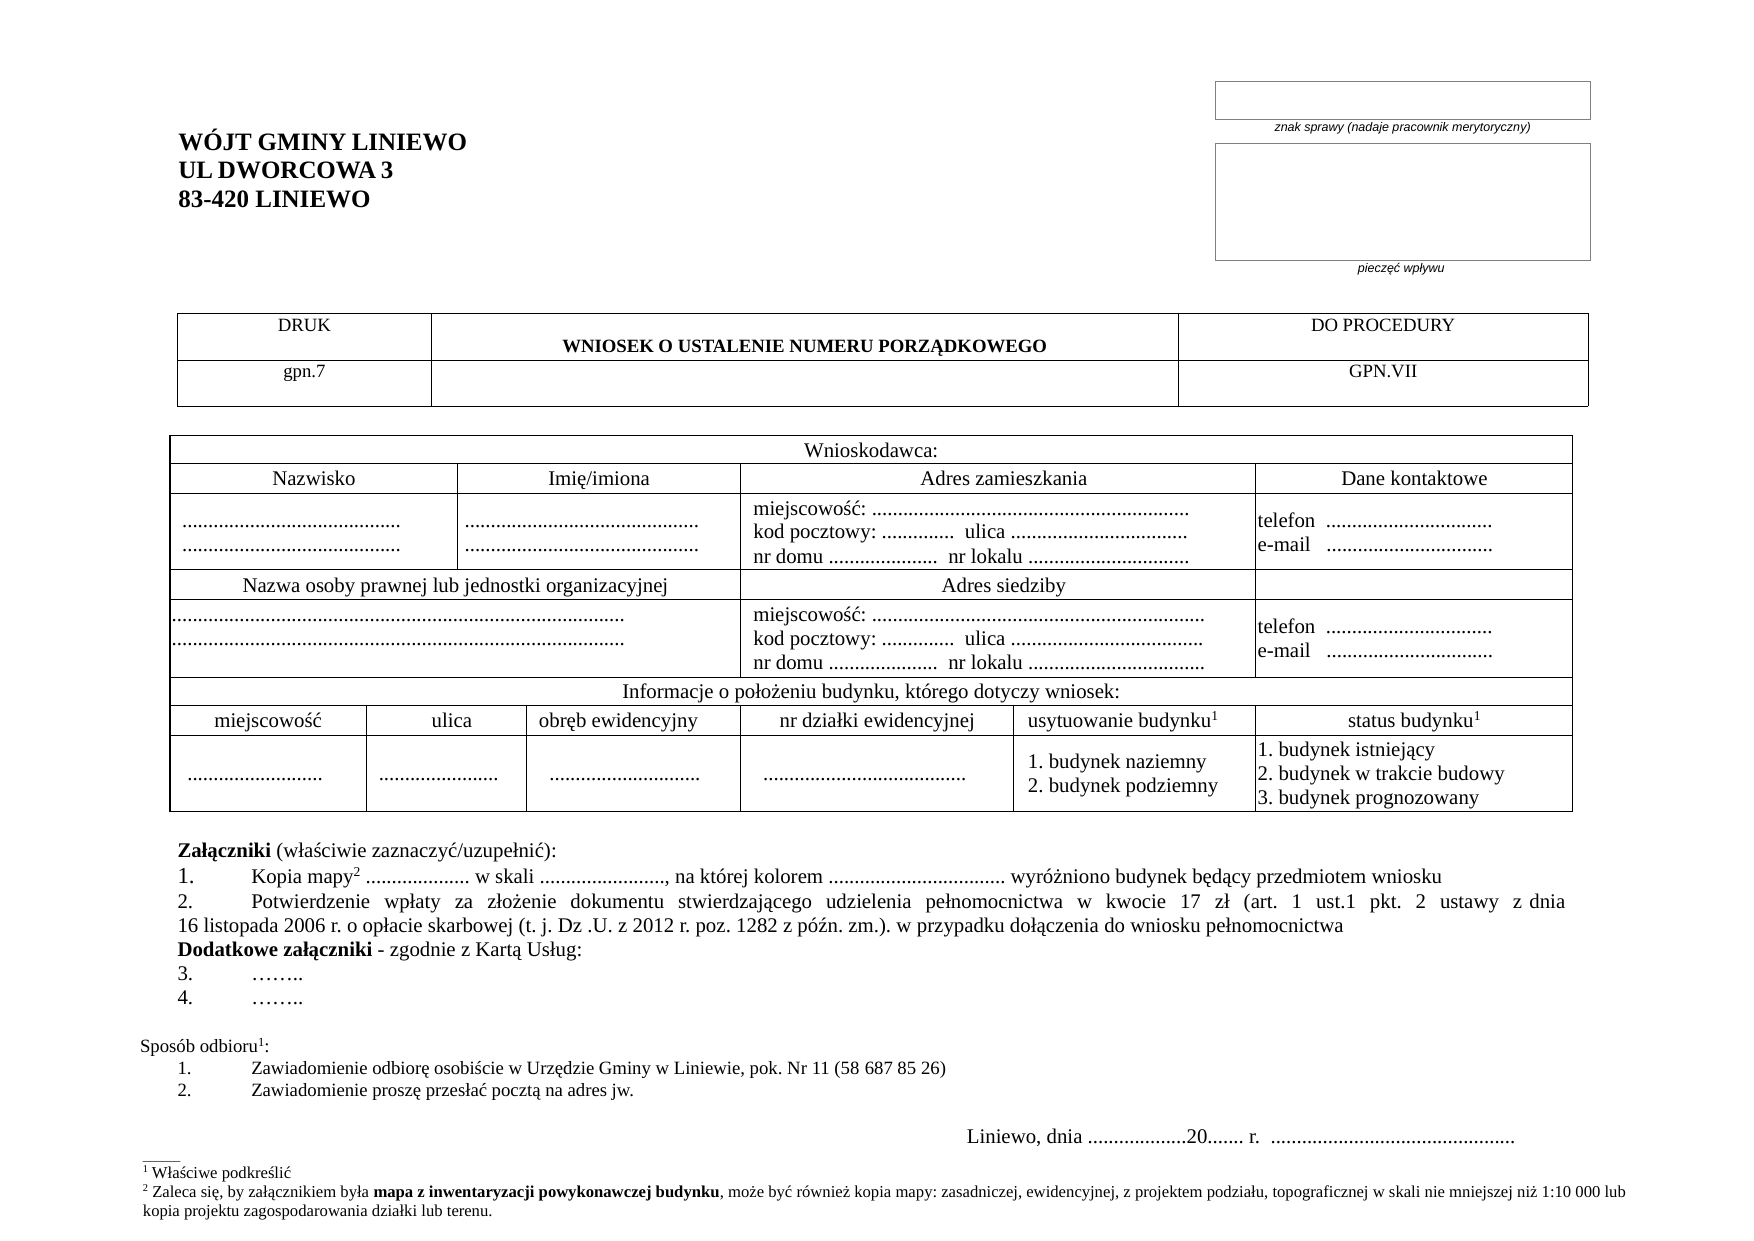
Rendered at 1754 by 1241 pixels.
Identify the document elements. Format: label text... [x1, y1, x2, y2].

list Zawiadomienie odbiorę osobiście w Urzędzie Gminy w Liniewie, pok. Nr 11 (58 687 85 26) [177, 1057, 1565, 1078]
table_cell znak sprawy (nadaje pracownik merytoryczny) [1216, 120, 1591, 143]
table_cell GPN.VII [1179, 361, 1588, 406]
table_cell miejscowość [171, 706, 366, 734]
table_cell status budynku1 [1256, 706, 1572, 734]
table_cell telefon ................................ e-mail ................................ [1256, 494, 1572, 569]
table_cell [367, 706, 377, 734]
table_cell Dane kontaktowe [1256, 464, 1572, 493]
table_cell nr działki ewidencyjnej [741, 706, 1013, 734]
table_cell [432, 361, 1178, 406]
table_cell ............................................. ............................................. [458, 494, 740, 569]
text 83-420 LINIEWO [178, 184, 644, 213]
table_cell ............................. [537, 736, 740, 811]
table_cell ....................................... [741, 736, 1013, 811]
table_cell Informacje o położeniu budynku, którego dotyczy wniosek: [171, 678, 1572, 705]
table_cell [367, 736, 377, 811]
text 1 Właściwe podkreślić [143, 1163, 1650, 1182]
table_cell miejscowość: ................................................................ kod pocztowy: .............. ulica ..................................... nr domu ..................... nr lokalu .................................. [751, 600, 1255, 677]
table_cell ....................................................................................... ....................................................................................... [171, 600, 740, 677]
table_cell Nazwisko [171, 464, 457, 493]
table_cell .......................... [171, 736, 366, 811]
list Kopia mapy2 .................... w skali ........................, na której kolorem .................................. wyróżniono budynek będący przedmiotem wniosku [177, 862, 1565, 889]
table_cell [1014, 706, 1026, 734]
table_cell [741, 494, 751, 569]
table_cell pieczęć wpływu [1216, 261, 1587, 313]
table_header WNIOSEK O USTALENIE NUMERU PORZĄDKOWEGO [432, 314, 1178, 359]
table_cell [741, 464, 751, 493]
table_cell [1256, 570, 1572, 599]
table_cell usytuowanie budynku1 [1026, 706, 1255, 734]
table_cell Adres zamieszkania [751, 464, 1255, 493]
text Sposób odbioru1: [140, 1035, 1565, 1057]
table_cell telefon ................................ e-mail ................................ [1256, 600, 1572, 677]
list Zawiadomienie proszę przesłać pocztą na adres jw. [177, 1078, 1565, 1100]
table_header DRUK [178, 314, 431, 359]
text Załączniki (właściwie zaznaczyć/uzupełnić): [177, 838, 1565, 862]
table_cell [1014, 736, 1026, 811]
list …….. [177, 985, 1565, 1009]
table_cell 1. budynek naziemny 2. budynek podziemny [1026, 736, 1255, 811]
table_cell Imię/imiona [458, 464, 740, 493]
text ______ [143, 1148, 1650, 1163]
table_cell miejscowość: ............................................................. kod pocztowy: .............. ulica .................................. nr domu ..................... nr lokalu ............................... [751, 494, 1255, 569]
table_cell [741, 570, 751, 599]
text Dodatkowe załączniki - zgodnie z Kartą Usług: [177, 937, 1565, 961]
table_cell obręb ewidencyjny [537, 706, 740, 734]
table_header DO PROCEDURY [1179, 314, 1588, 359]
table_cell Adres siedziby [751, 570, 1255, 599]
text Liniewo, dnia ...................20....... r. ............................................... [177, 1124, 1565, 1148]
list Potwierdzenie wpłaty za złożenie dokumentu stwierdzającego udzielenia pełnomocnictwa w kwocie 17 zł (art. 1 ust.1 pkt. 2 ustawy z dnia 16 listopada 2006 r. o opłacie skarbowej (t. j. Dz .U. z 2012 r. poz. 1282 z późn. zm.). w przypadku dołączenia do wniosku pełnomocnictwa [177, 889, 1565, 937]
table_cell 1. budynek istniejący 2. budynek w trakcie budowy 3. budynek prognozowany [1256, 736, 1572, 811]
table_cell [527, 736, 537, 811]
table_cell Nazwa osoby prawnej lub jednostki organizacyjnej [171, 570, 740, 599]
table_cell [1216, 144, 1590, 260]
table_cell [741, 600, 751, 677]
text UL DWORCOWA 3 [178, 155, 644, 184]
table_cell ulica [377, 706, 526, 734]
table_header [1216, 82, 1590, 119]
list …….. [177, 961, 1565, 985]
text 2 Zaleca się, by załącznikiem była mapa z inwentaryzacji powykonawczej budynku, może być również kopia mapy: zasadniczej, ewidencyjnej, z projektem podziału, topograficznej w skali nie mniejszej niż 1:10 000 lub kopia projektu zagospodarowania działki lub terenu. [143, 1182, 1650, 1220]
table_header Wnioskodawca: [171, 436, 1572, 463]
text WÓJT GMINY LINIEWO [178, 127, 644, 155]
table_cell ....................... [377, 736, 526, 811]
table_cell .......................................... .......................................... [171, 494, 457, 569]
table_cell [527, 706, 537, 734]
table_cell gpn.7 [178, 361, 431, 406]
